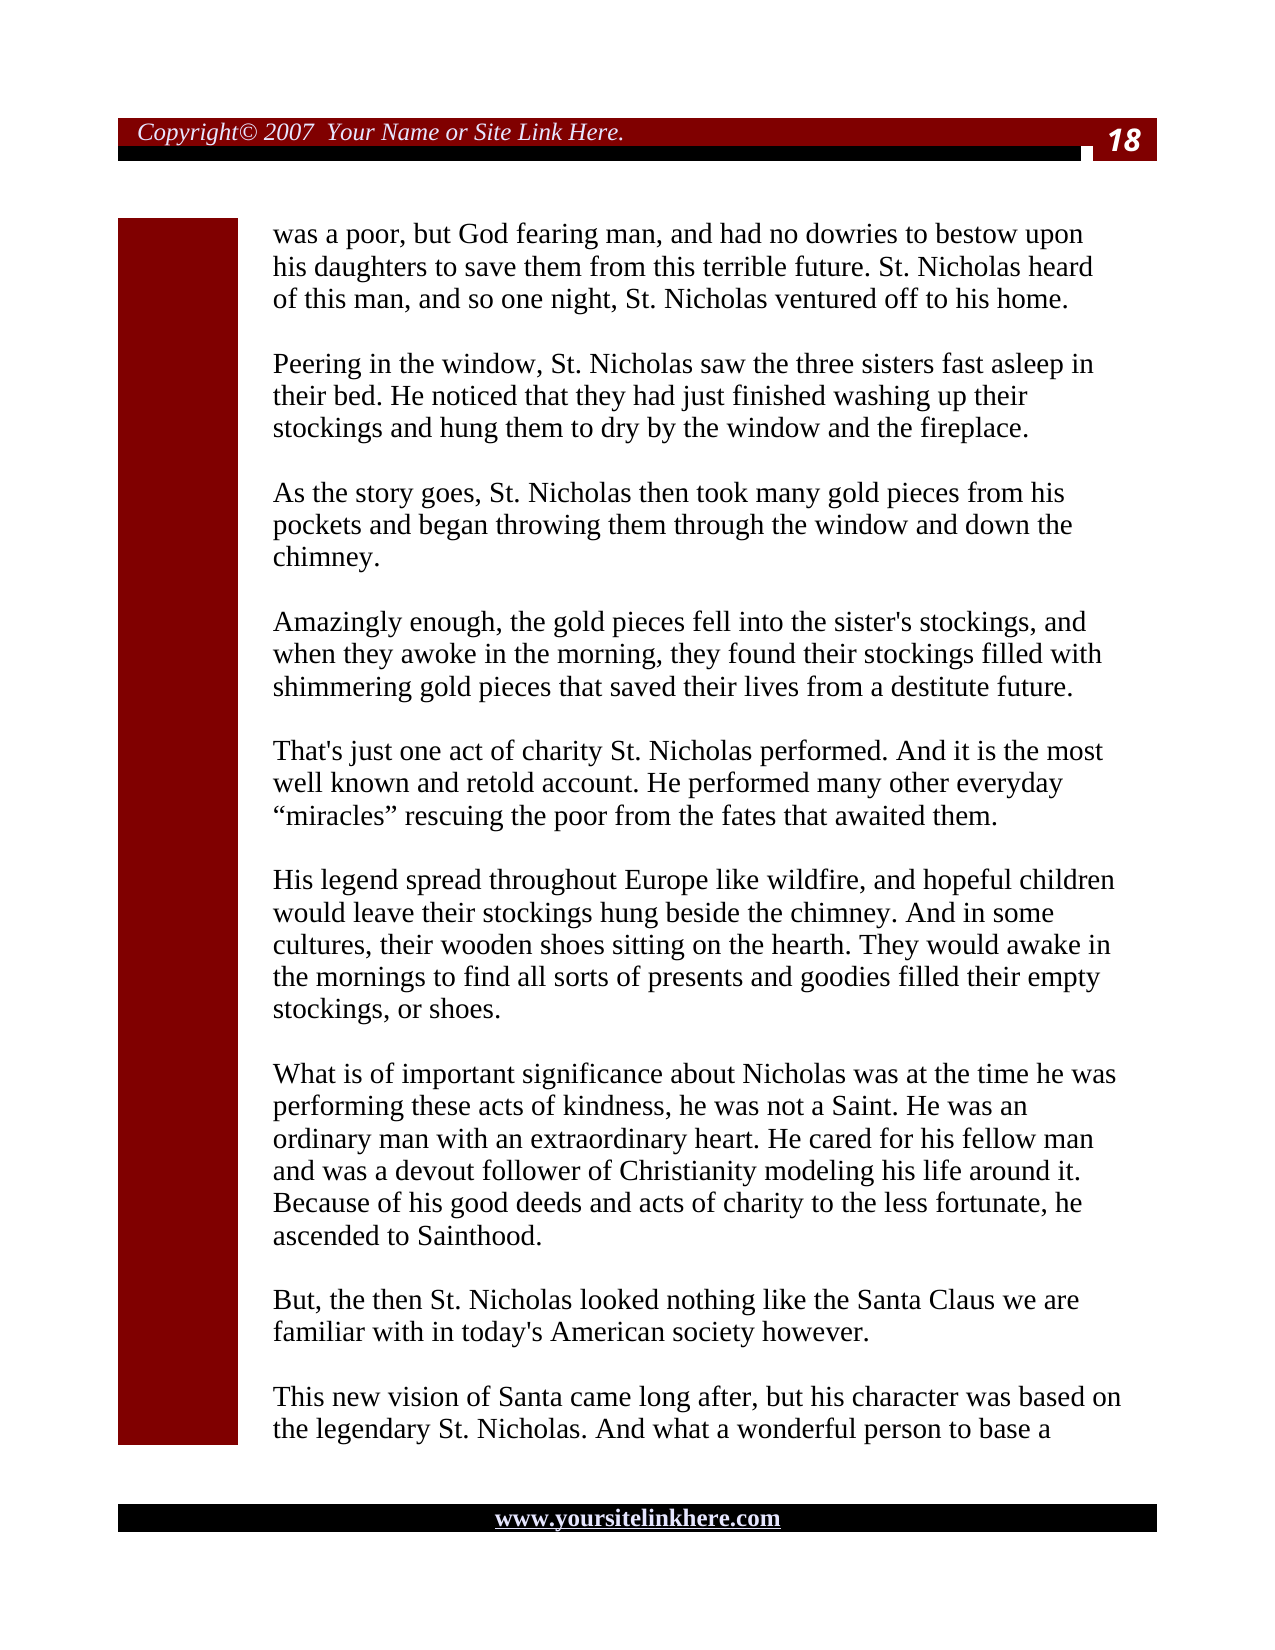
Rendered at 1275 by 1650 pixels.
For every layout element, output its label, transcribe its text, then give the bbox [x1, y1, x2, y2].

table_header [1123, 218, 1157, 1445]
table_header [239, 218, 273, 1445]
table_header was a poor, but God fearing man, and had no dowries to bestow upon his daughters to save them from this terrible future. St. Nicholas heard of this man, and so one night, St. Nicholas ventured off to his home. Peering in the window, St. Nicholas saw the three sisters fast asleep in their bed. He noticed that they had just finished washing up their stockings and hung them to dry by the window and the fireplace. As the story goes, St. Nicholas then took many gold pieces from his pockets and began throwing them through the window and down the chimney. Amazingly enough, the gold pieces fell into the sister's stockings, and when they awoke in the morning, they found their stockings filled with shimmering gold pieces that saved their lives from a destitute future. That's just one act of charity St. Nicholas performed. And it is the most well known and retold account. He performed many other everyday “miracles” rescuing the poor from the fates that awaited them. His legend spread throughout Europe like wildfire, and hopeful children would leave their stockings hung beside the chimney. And in some cultures, their wooden shoes sitting on the hearth. They would awake in the mornings to find all sorts of presents and goodies filled their empty stockings, or shoes. What is of important significance about Nicholas was at the time he was performing these acts of kindness, he was not a Saint. He was an ordinary man with an extraordinary heart. He cared for his fellow man and was a devout follower of Christianity modeling his life around it. Because of his good deeds and acts of charity to the less fortunate, he ascended to Sainthood. But, the then St. Nicholas looked nothing like the Santa Claus we are familiar with in today's American society however. This new vision of Santa came long after, but his character was based on the legendary St. Nicholas. And what a wonderful person to base a [273, 218, 1123, 1445]
table_header [118, 218, 238, 1445]
